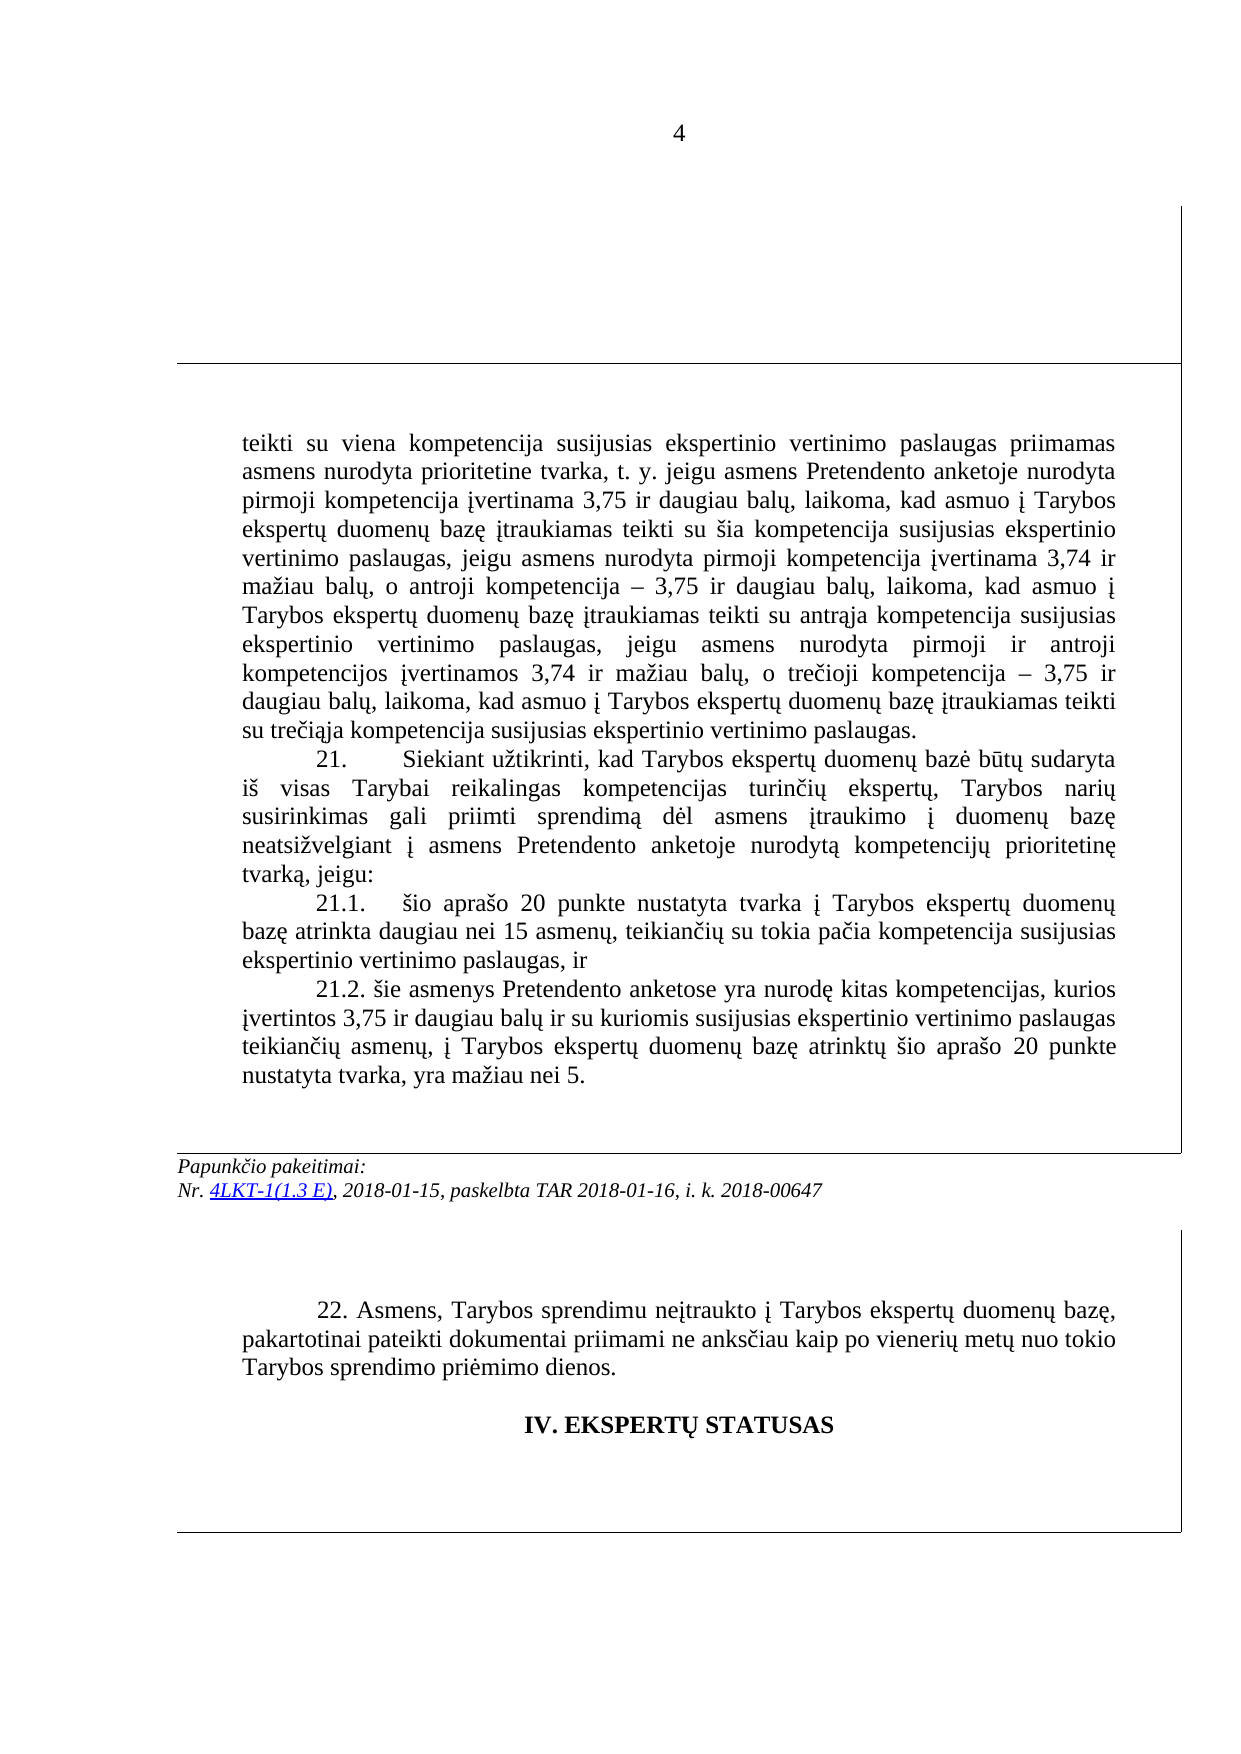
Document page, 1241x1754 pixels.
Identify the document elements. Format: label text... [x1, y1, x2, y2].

text 21.1. šio aprašo 20 punkte nustatyta tvarka į Tarybos ekspertų duomenų bazę atrinkta daugiau nei 15 asmenų, teikiančių su tokia pačia kompetencija susijusias ekspertinio vertinimo paslaugas, ir [177, 888, 1181, 974]
text 21. Siekiant užtikrinti, kad Tarybos ekspertų duomenų bazė būtų sudaryta iš visas Tarybai reikalingas kompetencijas turinčių ekspertų, Tarybos narių susirinkimas gali priimti sprendimą dėl asmens įtraukimo į duomenų bazę neatsižvelgiant į asmens Pretendento anketoje nurodytą kompetencijų prioritetinę tvarką, jeigu: [177, 744, 1181, 888]
text teikti su viena kompetencija susijusias ekspertinio vertinimo paslaugas priimamas asmens nurodyta prioritetine tvarka, t. y. jeigu asmens Pretendento anketoje nurodyta pirmoji kompetencija įvertinama 3,75 ir daugiau balų, laikoma, kad asmuo į Tarybos ekspertų duomenų bazę įtraukiamas teikti su šia kompetencija susijusias ekspertinio vertinimo paslaugas, jeigu asmens nurodyta pirmoji kompetencija įvertinama 3,74 ir mažiau balų, o antroji kompetencija – 3,75 ir daugiau balų, laikoma, kad asmuo į Tarybos ekspertų duomenų bazę įtraukiamas teikti su antrąja kompetencija susijusias ekspertinio vertinimo paslaugas, jeigu asmens nurodyta pirmoji ir antroji kompetencijos įvertinamos 3,74 ir mažiau balų, o trečioji kompetencija – 3,75 ir daugiau balų, laikoma, kad asmuo į Tarybos ekspertų duomenų bazę įtraukiamas teikti su trečiąja kompetencija susijusias ekspertinio vertinimo paslaugas. [177, 363, 1181, 744]
text Papunkčio pakeitimai: [177, 1153, 1181, 1178]
text Nr. 4LKT-1(1.3 E), 2018-01-15, paskelbta TAR 2018-01-16, i. k. 2018-00647 [177, 1178, 1181, 1202]
text IV. EKSPERTŲ STATUSAS [177, 1410, 1181, 1439]
text 22. Asmens, Tarybos sprendimu neįtraukto į Tarybos ekspertų duomenų bazę, pakartotinai pateikti dokumentai priimami ne anksčiau kaip po vienerių metų nuo tokio Tarybos sprendimo priėmimo dienos. [177, 1230, 1181, 1381]
text 21.2. šie asmenys Pretendento anketose yra nurodę kitas kompetencijas, kurios įvertintos 3,75 ir daugiau balų ir su kuriomis susijusias ekspertinio vertinimo paslaugas teikiančių asmenų, į Tarybos ekspertų duomenų bazę atrinktų šio aprašo 20 punkte nustatyta tvarka, yra mažiau nei 5. [177, 974, 1181, 1153]
